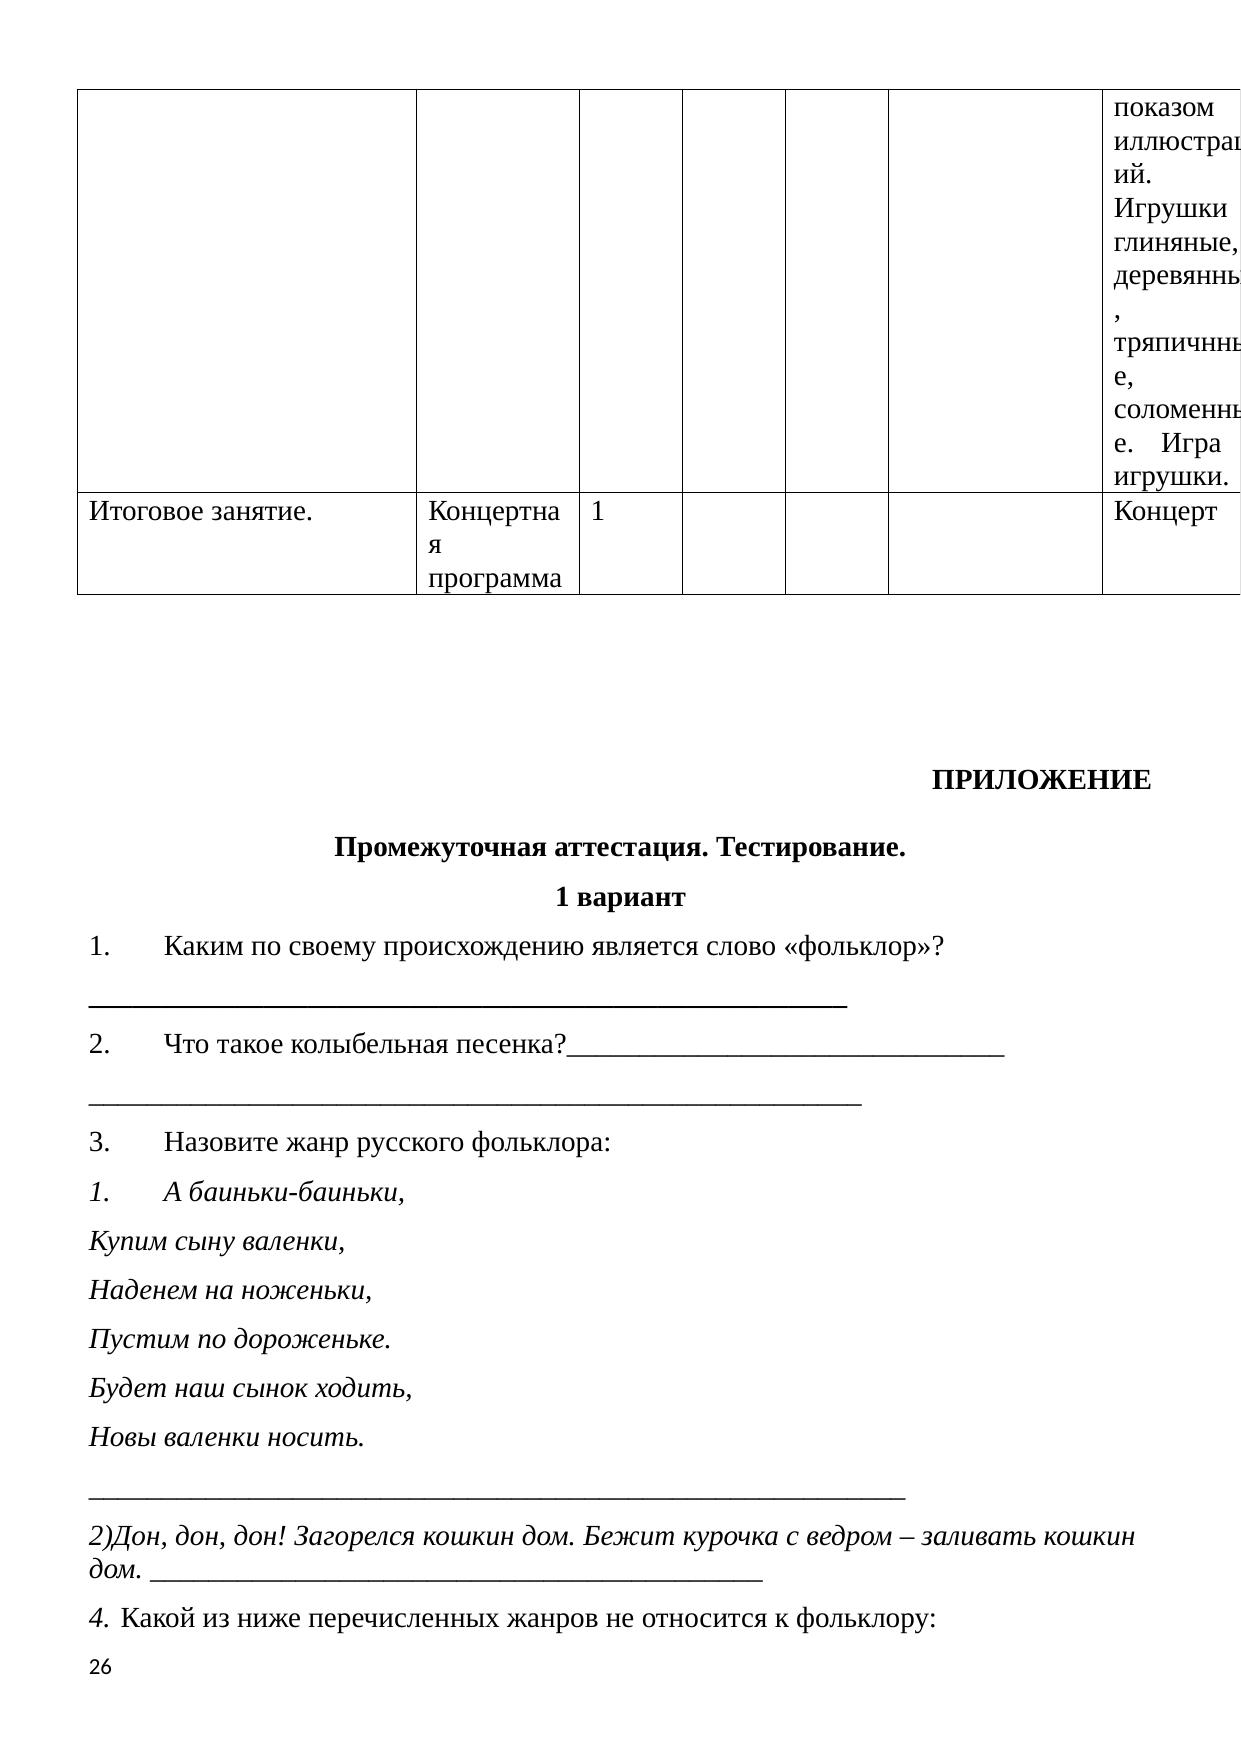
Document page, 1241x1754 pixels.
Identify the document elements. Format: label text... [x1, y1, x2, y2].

text 2)Дон, дон, дон! Загорелся кошкин дом. Бежит курочка с ведром – заливать кошкин дом. __________________________________________ [88, 1518, 1152, 1585]
text ПРИЛОЖЕНИЕ [88, 762, 1152, 796]
table_cell [889, 493, 1102, 594]
list Назовите жанр русского фольклора: [88, 1124, 1152, 1158]
text Новы валенки носить. [88, 1419, 1152, 1453]
table_cell Рассказ о первых игрушках с показом иллюстраций. Игрушки глиняные, деревянные, тряпичнные, соломенные. Игра в игрушки. [1103, 90, 1240, 492]
table_cell 1 [580, 493, 682, 594]
text ____________________________________________________ [88, 977, 1152, 1011]
table_cell [889, 90, 1102, 492]
table_cell Итоговое занятие. [78, 493, 416, 594]
text Пустим по дороженьке. [88, 1321, 1152, 1355]
table_cell [786, 90, 888, 492]
table_cell [683, 493, 785, 594]
list Что такое колыбельная песенка?______________________________ [88, 1026, 1152, 1060]
text _____________________________________________________ [88, 1075, 1152, 1109]
table_cell [580, 90, 682, 492]
table_cell [786, 493, 888, 594]
text 1 вариант [88, 879, 1152, 912]
text Купим сыну валенки, [88, 1223, 1152, 1256]
table_cell Концерт [1103, 493, 1240, 594]
text Промежуточная аттестация. Тестирование. [88, 829, 1152, 863]
list А баиньки-баиньки, [88, 1174, 1152, 1207]
list Каким по своему происхождению является слово «фольклор»? [88, 928, 1152, 961]
text Наденем на ноженьки, [88, 1272, 1152, 1306]
text 4. Какой из ниже перечисленных жанров не относится к фольклору: [88, 1601, 1152, 1634]
table_cell [78, 90, 416, 492]
text Будет наш сынок ходить, [88, 1370, 1152, 1404]
text ________________________________________________________ [88, 1469, 1152, 1502]
table_cell Концертная программа [417, 493, 579, 594]
table_cell [683, 90, 785, 492]
table_cell [417, 90, 579, 492]
